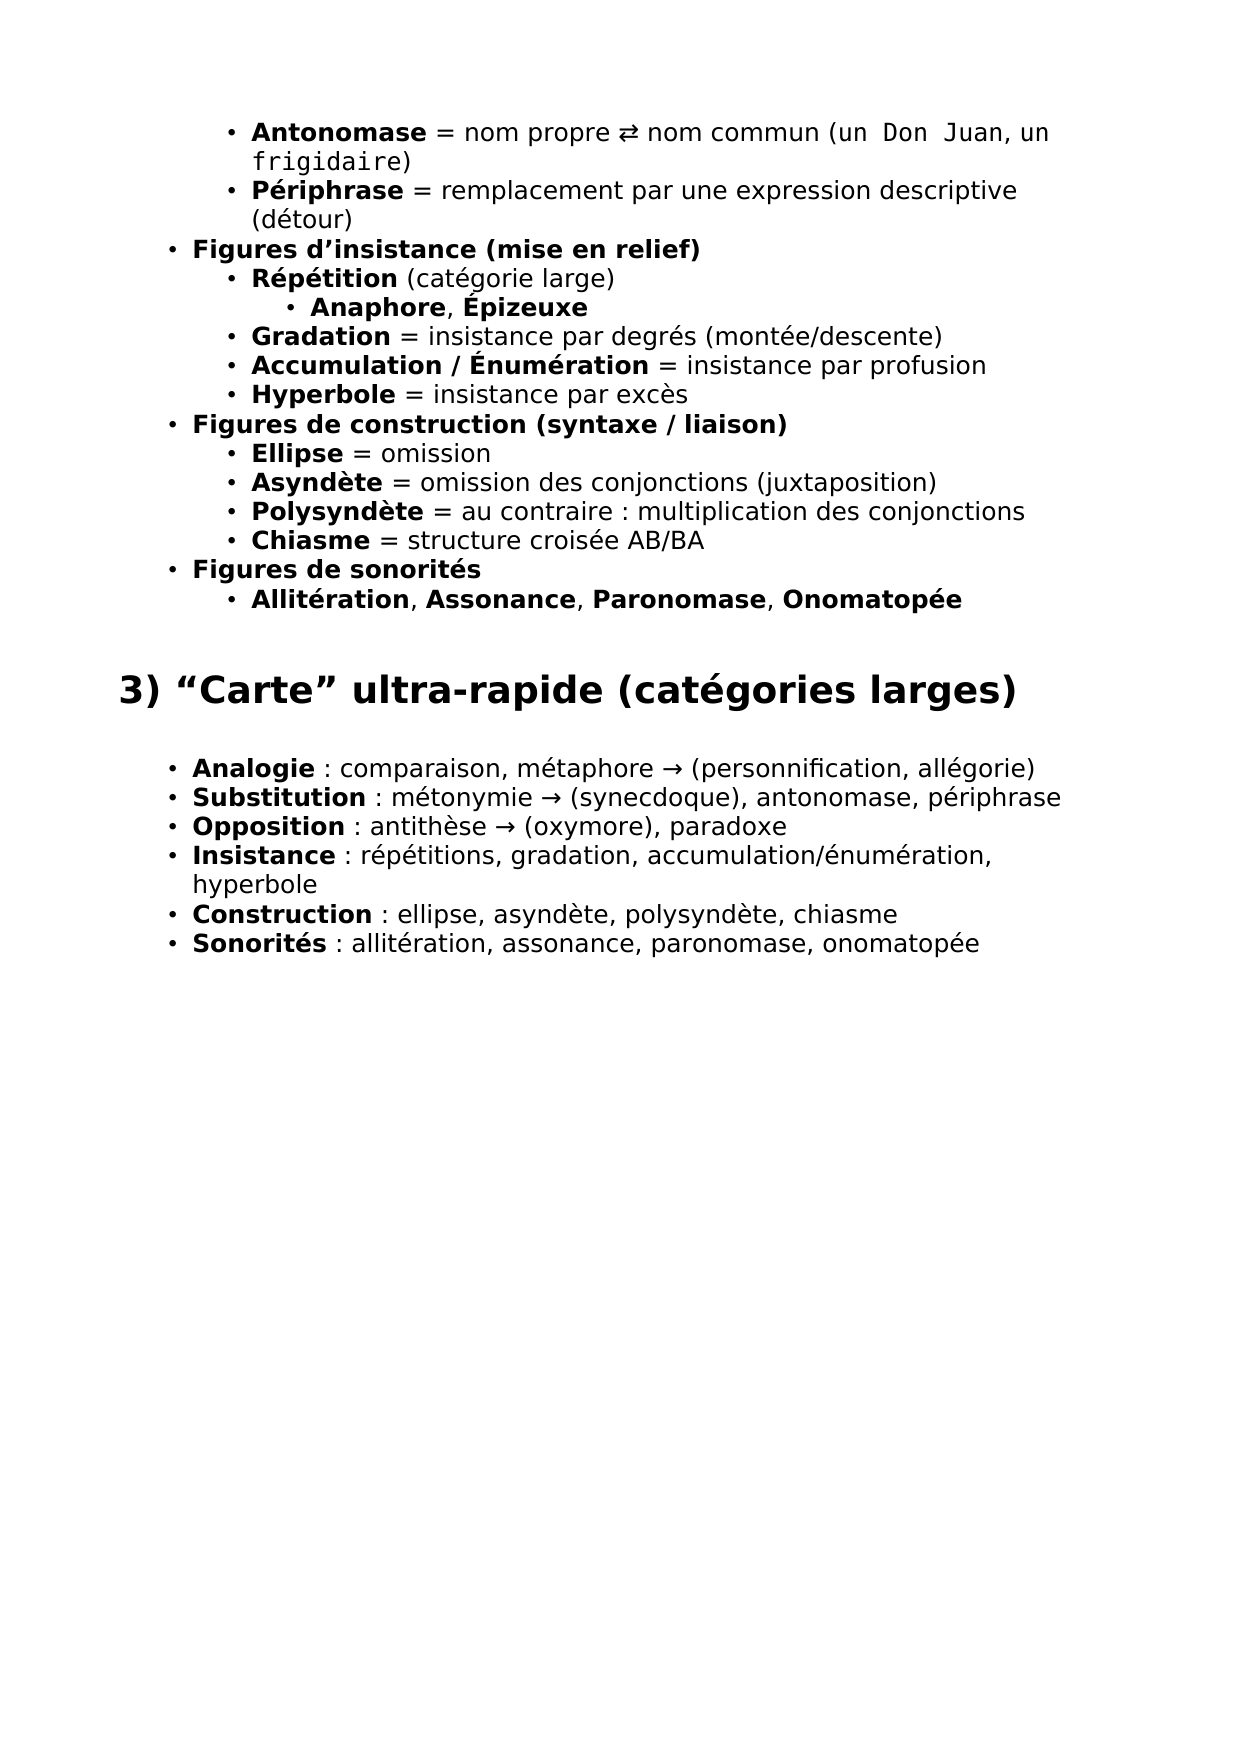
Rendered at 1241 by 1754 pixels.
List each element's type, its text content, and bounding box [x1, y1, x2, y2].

list Substitution : métonymie → (synecdoque), antonomase, périphrase [177, 783, 1122, 812]
list Opposition : antithèse → (oxymore), paradoxe [177, 812, 1122, 842]
list Anaphore, Épizeuxe [295, 293, 1122, 322]
list Hyperbole = insistance par excès [236, 381, 1122, 410]
list Figures d’insistance (mise en relief) [177, 235, 1122, 264]
subtitle 3) “Carte” ultra-rapide (catégories larges) [118, 668, 1122, 712]
list Antonomase = nom propre ⇄ nom commun (un Don Juan, un frigidaire) [236, 118, 1122, 176]
list Allitération, Assonance, Paronomase, Onomatopée [236, 585, 1122, 614]
list Accumulation / Énumération = insistance par profusion [236, 351, 1122, 381]
list Répétition (catégorie large) [236, 264, 1122, 293]
list Figures de sonorités [177, 556, 1122, 585]
list Asyndète = omission des conjonctions (juxtaposition) [236, 468, 1122, 497]
list Périphrase = remplacement par une expression descriptive (détour) [236, 176, 1122, 235]
list Analogie : comparaison, métaphore → (personnification, allégorie) [177, 754, 1122, 783]
list Ellipse = omission [236, 439, 1122, 468]
list Sonorités : allitération, assonance, paronomase, onomatopée [177, 929, 1122, 958]
list Polysyndète = au contraire : multiplication des conjonctions [236, 497, 1122, 526]
list Construction : ellipse, asyndète, polysyndète, chiasme [177, 900, 1122, 929]
list Insistance : répétitions, gradation, accumulation/énumération, hyperbole [177, 842, 1122, 900]
list Gradation = insistance par degrés (montée/descente) [236, 322, 1122, 351]
list Figures de construction (syntaxe / liaison) [177, 410, 1122, 439]
list Chiasme = structure croisée AB/BA [236, 526, 1122, 556]
